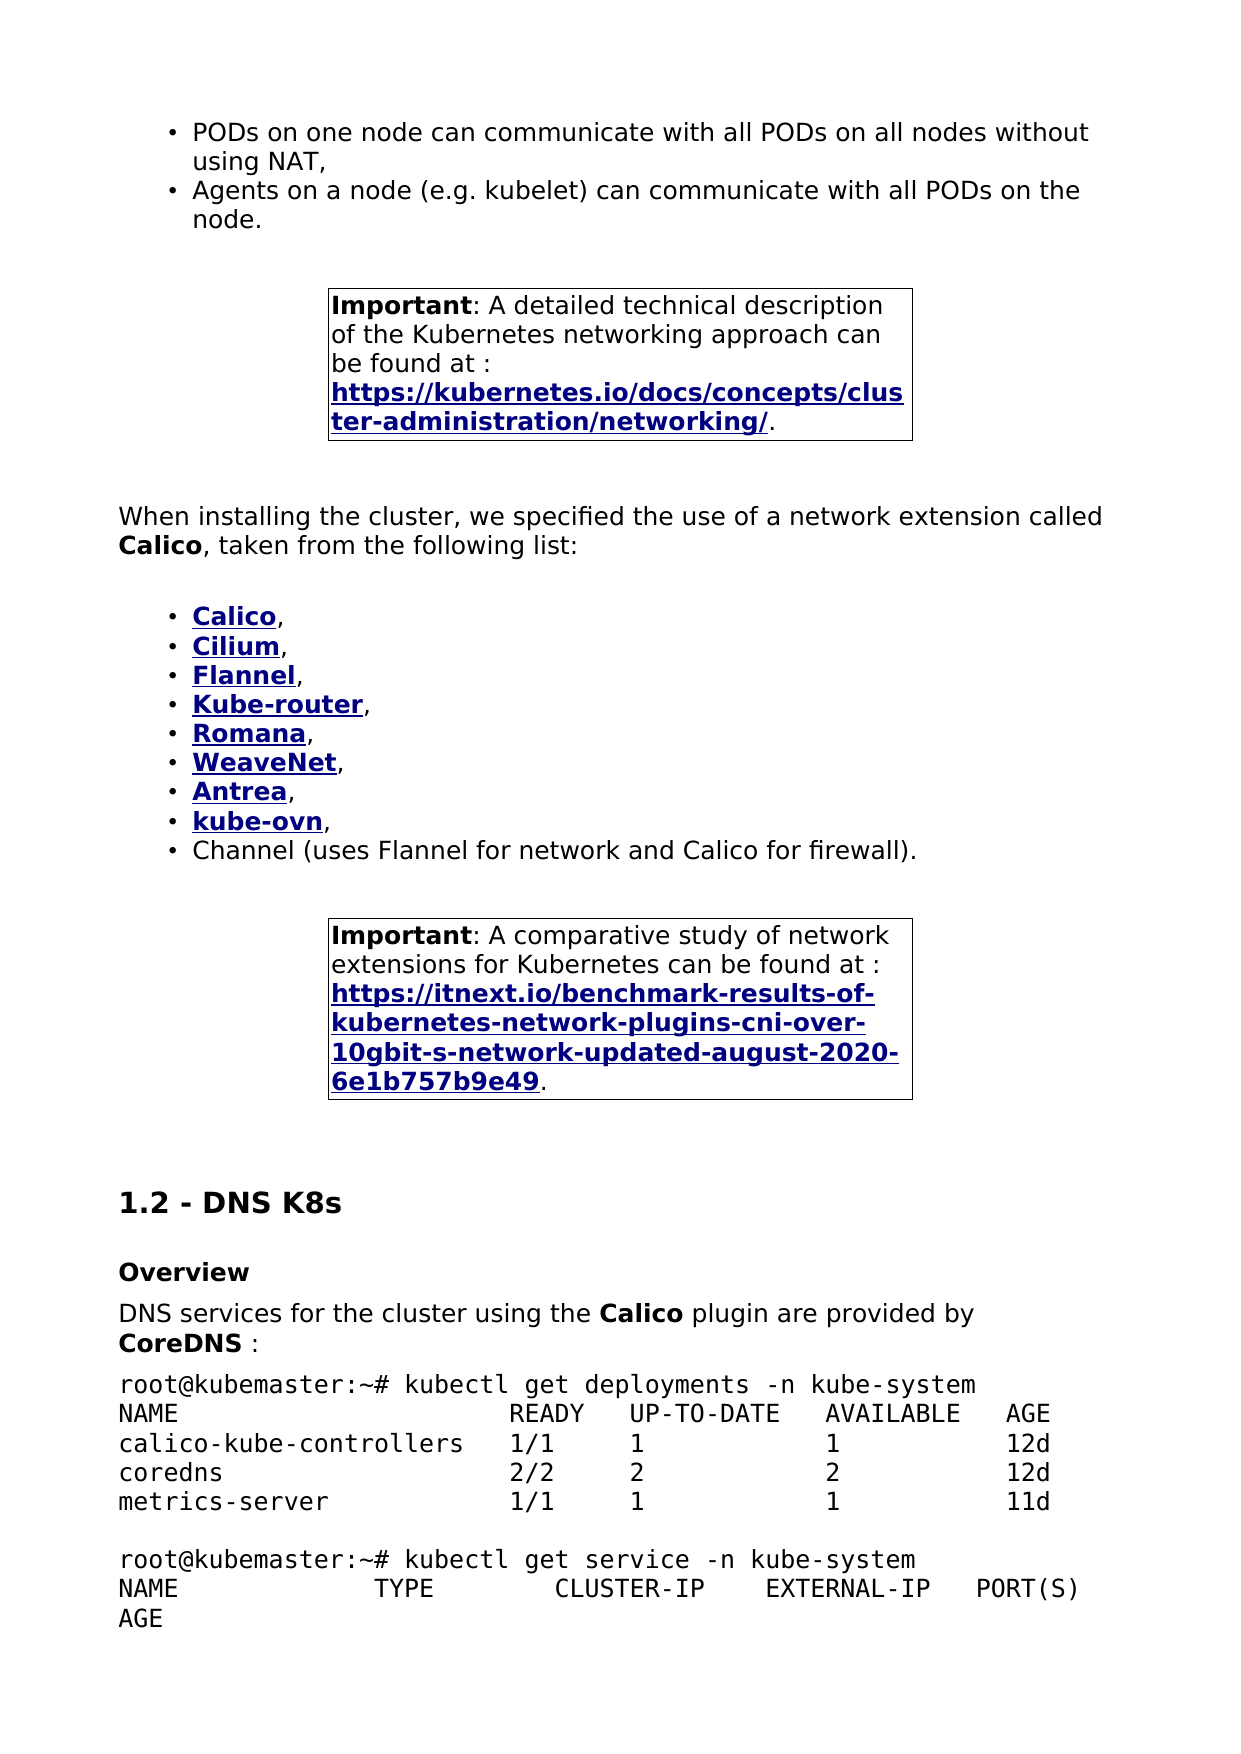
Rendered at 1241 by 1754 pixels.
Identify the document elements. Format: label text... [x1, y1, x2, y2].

text root@kubemaster:~# kubectl get deployments -n kube-system NAME READY UP-TO-DATE AVAILABLE AGE calico-kube-controllers 1/1 1 1 12d coredns 2/2 2 2 12d metrics-server 1/1 1 1 11d root@kubemaster:~# kubectl get service -n kube-system NAME TYPE CLUSTER-IP EXTERNAL-IP PORT(S) AGE [118, 1371, 1122, 1633]
list PODs on one node can communicate with all PODs on all nodes without using NAT, [177, 118, 1122, 176]
list Kube-router, [177, 690, 1122, 719]
subtitle 1.2 - DNS K8s [118, 1187, 1122, 1221]
table_header Important: A detailed technical description of the Kubernetes networking approach can be found at : https://kubernetes.io/docs/concepts/cluster-administration/networking/. [329, 289, 912, 440]
list Antrea, [177, 777, 1122, 807]
list WeaveNet, [177, 748, 1122, 777]
list Flannel, [177, 661, 1122, 690]
text DNS services for the cluster using the Calico plugin are provided by CoreDNS : [118, 1300, 1122, 1358]
list Calico, [177, 602, 1122, 632]
list Cilium, [177, 632, 1122, 661]
subtitle Overview [118, 1258, 1122, 1287]
list kube-ovn, [177, 807, 1122, 836]
list Agents on a node (e.g. kubelet) can communicate with all PODs on the node. [177, 176, 1122, 235]
list Romana, [177, 719, 1122, 748]
text When installing the cluster, we specified the use of a network extension called Calico, taken from the following list: [118, 502, 1122, 561]
list Channel (uses Flannel for network and Calico for firewall). [177, 836, 1122, 865]
table_header Important: A comparative study of network extensions for Kubernetes can be found at : https://itnext.io/benchmark-results-of-kubernetes-network-plugins-cni-over-10gbit-s-network-updated-august-2020-6e1b757b9e49. [329, 919, 912, 1099]
